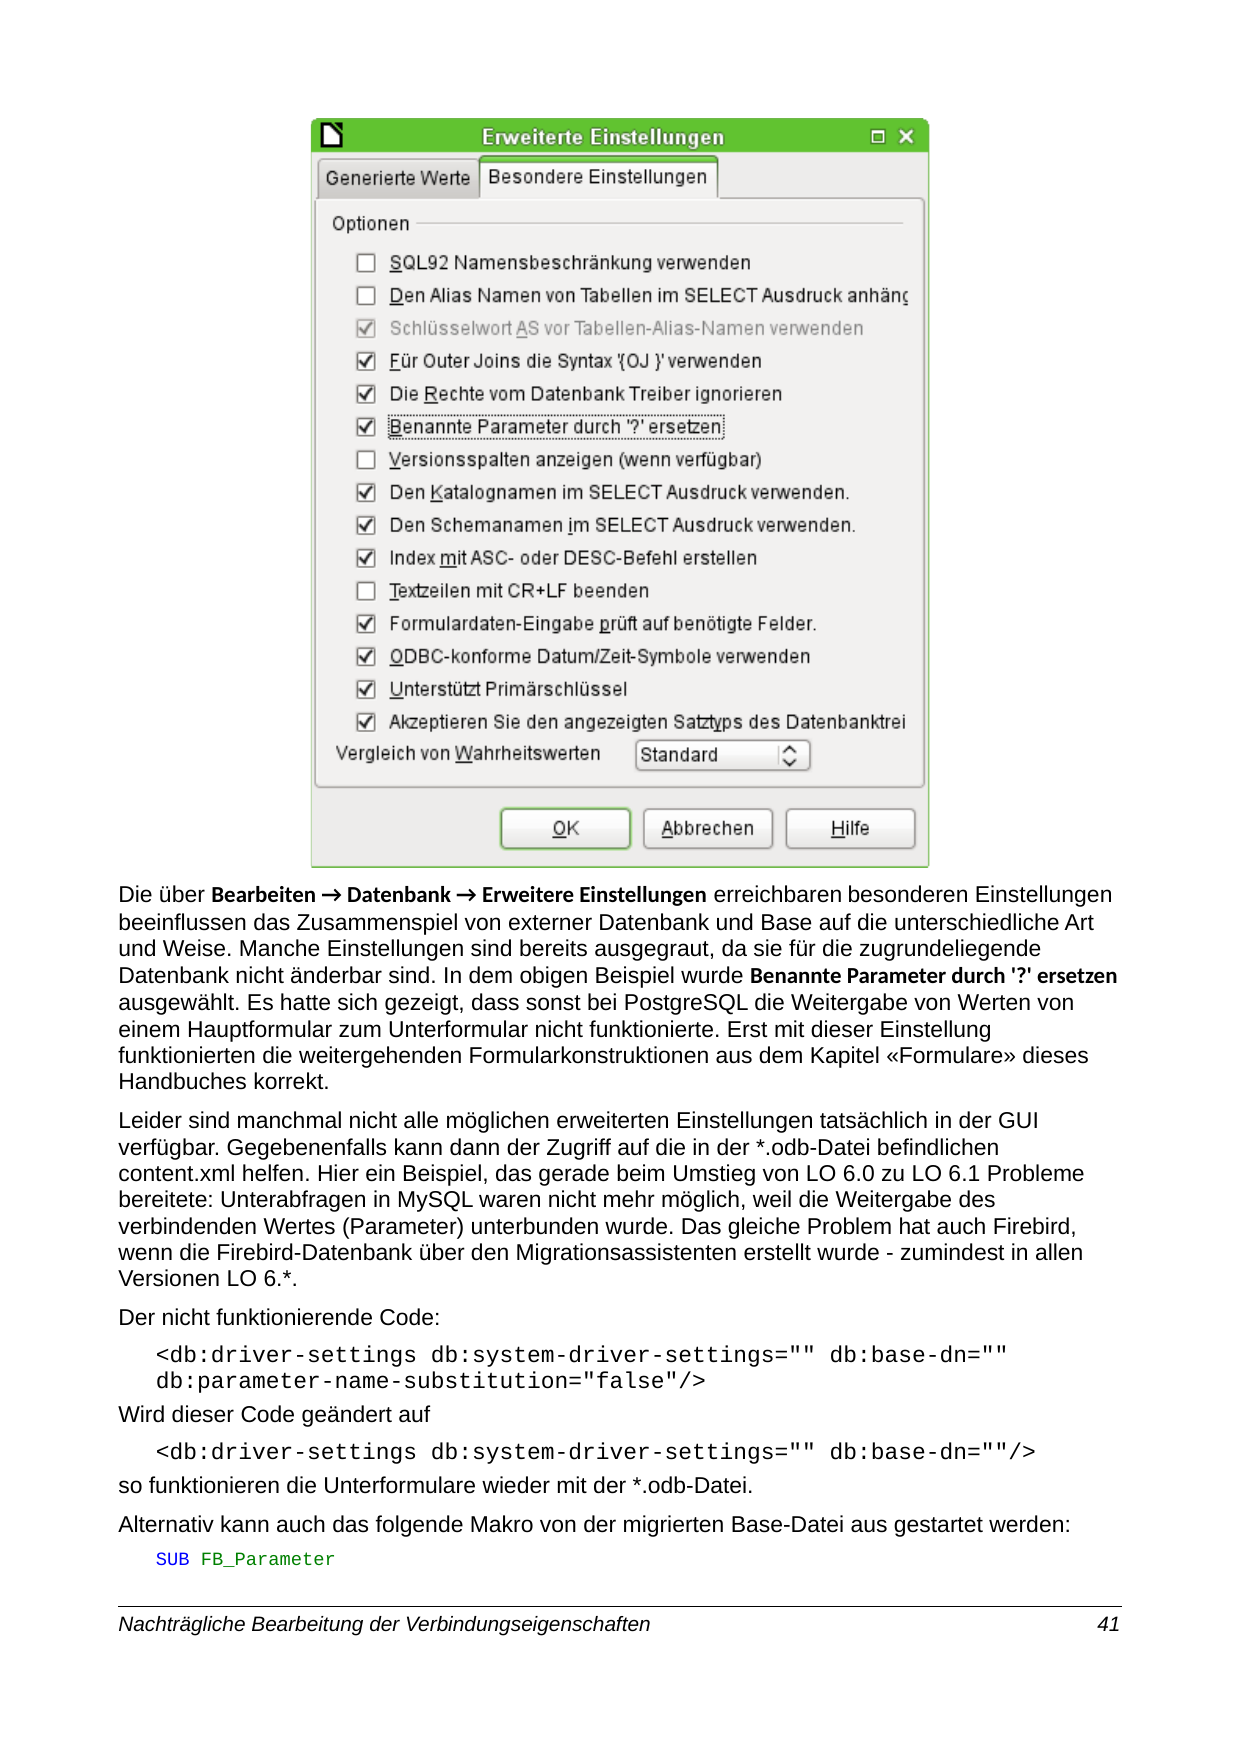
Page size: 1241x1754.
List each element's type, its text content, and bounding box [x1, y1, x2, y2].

text <db:driver-settings db:system-driver-settings="" db:base-dn=""/> [156, 1440, 1122, 1466]
text <db:driver-settings db:system-driver-settings="" db:base-dn="" [156, 1343, 1122, 1369]
text Wird dieser Code geändert auf [118, 1401, 1122, 1427]
text SUB FB_Parameter [156, 1550, 1122, 1571]
picture [310, 118, 930, 868]
text Leider sind manchmal nicht alle möglichen erweiterten Einstellungen tatsächlich in der GUI verfügbar. Gegebenenfalls kann dann der Zugriff auf die in der *.odb-Datei befindlichen content.xml helfen. Hier ein Beispiel, das gerade beim Umstieg von LO 6.0 zu LO 6.1 Probleme bereitete: Unterabfragen in MySQL waren nicht mehr möglich, weil die Weitergabe des verbindenden Wertes (Parameter) unterbunden wurde. Das gleiche Problem hat auch Firebird, wenn die Firebird-Datenbank über den Migrationsassistenten erstellt wurde - zumindest in allen Versionen LO 6.*. [118, 1107, 1122, 1292]
text db:parameter-name-substitution="false"/> [156, 1369, 1122, 1395]
text so funktionieren die Unterformulare wieder mit der *.odb-Datei. [118, 1472, 1122, 1498]
text Alternativ kann auch das folgende Makro von der migrierten Base-Datei aus gestartet werden: [118, 1511, 1122, 1537]
text Der nicht funktionierende Code: [118, 1304, 1122, 1331]
text Die über Bearbeiten → Datenbank → Erweitere Einstellungen erreichbaren besonderen Einstellungen beeinflussen das Zusammenspiel von externer Datenbank und Base auf die unterschiedliche Art und Weise. Manche Einstellungen sind bereits ausgegraut, da sie für die zugrundeliegende Datenbank nicht änderbar sind. In dem obigen Beispiel wurde Benannte Parameter durch '?' ersetzen ausgewählt. Es hatte sich gezeigt, dass sonst bei PostgreSQL die Weitergabe von Werten von einem Hauptformular zum Unterformular nicht funktionierte. Erst mit dieser Einstellung funktionierten die weitergehenden Formularkonstruktionen aus dem Kapitel «Formulare» dieses Handbuches korrekt. [118, 881, 1122, 1095]
